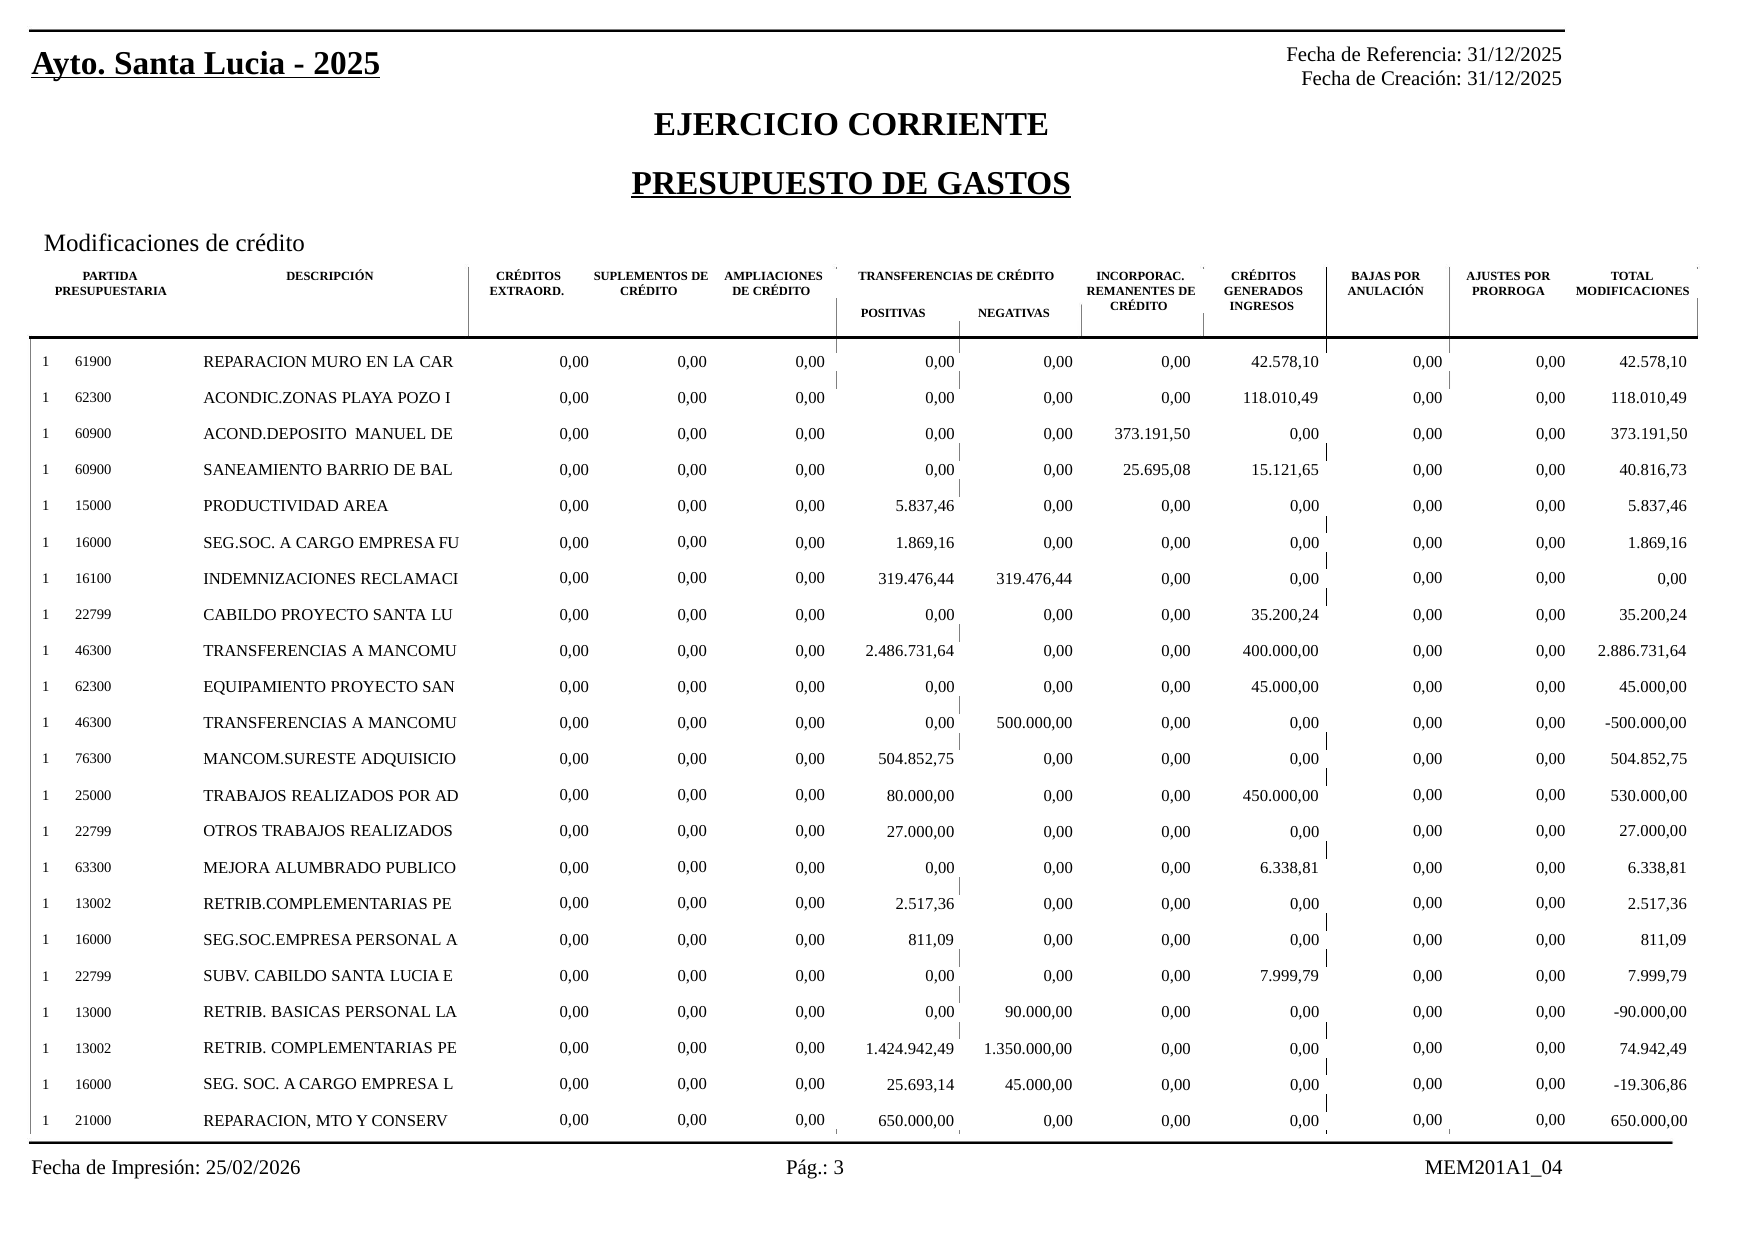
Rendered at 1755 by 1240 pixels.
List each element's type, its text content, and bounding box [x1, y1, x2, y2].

text 0,00 [1289, 1039, 1344, 1058]
text 0,00 [1413, 1075, 1467, 1093]
text 0,00 [1161, 678, 1216, 696]
text PARTIDA [82, 269, 186, 283]
text 0,00 [1536, 967, 1590, 985]
text 0,00 [1413, 750, 1467, 768]
text TOTAL [1611, 269, 1708, 283]
text 0,00 [677, 678, 732, 696]
text 0,00 [559, 1075, 614, 1093]
text 0,00 [559, 641, 614, 660]
text 0,00 [1536, 606, 1590, 624]
text 0,00 [559, 1111, 614, 1129]
text 0,00 [1536, 678, 1590, 696]
text 0,00 [1043, 859, 1098, 877]
text 0,00 [677, 1039, 732, 1057]
text 0,00 [1161, 497, 1216, 516]
text 610 46300 [71, 642, 133, 658]
text 1 [42, 715, 71, 731]
text 0,00 [1043, 425, 1098, 443]
text CABILDO PROYECTO SANTA LU [203, 606, 485, 624]
text 710 16000 [71, 1076, 133, 1092]
text 0,00 [677, 388, 732, 407]
text 0,00 [559, 569, 614, 588]
text 0,00 [795, 894, 850, 913]
text 74.942,49 [1619, 1039, 1712, 1058]
text 0,00 [795, 533, 850, 552]
text Fecha de Creación: 31/12/2025 [1301, 67, 1587, 90]
text 0,00 [1161, 533, 1216, 552]
text Ayto. Santa Lucia - 2025 [31, 45, 407, 82]
text 1 [42, 498, 71, 514]
text BAJAS POR [1351, 269, 1443, 283]
text 0,00 [1161, 642, 1216, 660]
text 0,00 [925, 714, 980, 733]
text 0,00 [1161, 606, 1216, 624]
text 0,00 [925, 461, 980, 479]
text 6.338,81 [1260, 859, 1344, 877]
text 0,00 [925, 858, 980, 877]
text 45.000,00 [1619, 678, 1712, 696]
text 710 21000 [71, 1113, 133, 1129]
text DESCRIPCIÓN [286, 269, 392, 283]
text TRANSFERENCIAS A MANCOMU [203, 642, 485, 660]
text 0,00 [1043, 461, 1098, 479]
text 6.338,81 [1628, 858, 1712, 877]
text 0,00 [1161, 714, 1216, 733]
text 0,00 [1290, 931, 1344, 949]
text 45.000,00 [1251, 678, 1344, 696]
text 0,00 [559, 750, 614, 768]
text 0,00 [795, 1039, 850, 1057]
text CRÉDITOS [1231, 269, 1322, 283]
text 0,00 [677, 353, 732, 371]
text TRABAJOS REALIZADOS POR AD [203, 786, 485, 805]
text 40.816,73 [1619, 461, 1712, 479]
text Fecha de Referencia: 31/12/2025 [1286, 43, 1587, 67]
text -90.000,00 [1614, 1003, 1712, 1022]
text 0,00 [1289, 425, 1344, 443]
text 1 [42, 751, 71, 767]
text 600 60900 [71, 426, 133, 442]
text PRESUPUESTARIA [54, 284, 186, 298]
text 0,00 [925, 389, 980, 407]
text 373.191,50 [1611, 425, 1712, 443]
text CRÉDITO DE CRÉDITO [620, 284, 847, 298]
text 0,00 [795, 497, 850, 516]
text 0,00 [1536, 1111, 1590, 1129]
text TRANSFERENCIAS DE CRÉDITO [858, 269, 1079, 283]
text 0,00 [795, 931, 850, 949]
text 650.000,00 [1611, 1112, 1712, 1130]
text 0,00 [677, 1075, 732, 1093]
text 0,00 [1161, 388, 1216, 407]
text 35.200,24 [1619, 606, 1712, 624]
text 0,00 [1043, 389, 1098, 407]
text 25.693,14 [887, 1075, 979, 1094]
text 650 63300 [71, 859, 133, 876]
text 811,09 [1641, 931, 1712, 949]
text REPARACION, MTO Y CONSERV [203, 1111, 485, 1130]
text 621 76300 [71, 751, 133, 767]
text 42.578,10 [1619, 353, 1712, 371]
text 0,00 [795, 678, 850, 696]
text 0,00 [677, 461, 732, 479]
text 1 [42, 968, 71, 984]
text 0,00 [795, 750, 850, 768]
text 2.517,36 [895, 895, 980, 913]
text 0,00 [677, 533, 732, 552]
text 0,00 [559, 967, 614, 985]
text 0,00 [925, 353, 980, 371]
text 0,00 [1536, 1075, 1590, 1093]
text 700 16000 [71, 932, 133, 948]
text 1.869,16 [1628, 533, 1712, 552]
text 0,00 [795, 1075, 850, 1093]
text 0,00 [559, 714, 614, 732]
text 1 [42, 389, 71, 405]
text 0,00 [1536, 714, 1590, 732]
text 5.837,46 [1628, 497, 1712, 515]
text 0,00 [677, 822, 732, 840]
text 610 62300 [71, 679, 133, 695]
text 1.869,16 [895, 533, 980, 552]
text 0,00 [559, 533, 614, 552]
text RETRIB.COMPLEMENTARIAS PE [203, 894, 485, 913]
text 504.852,75 [1610, 750, 1712, 768]
text 0,00 [559, 894, 614, 913]
text 610 16000 [71, 534, 133, 550]
text GENERADOS [1224, 284, 1322, 298]
text 1 [42, 1004, 71, 1020]
text 0,00 [1290, 533, 1344, 552]
text 1.350.000,00 [983, 1039, 1098, 1058]
text 0,00 [559, 822, 614, 841]
text 0,00 [1413, 569, 1467, 588]
text 0,00 [1413, 1039, 1467, 1057]
text 0,00 [559, 461, 614, 479]
text 1 [42, 932, 71, 948]
text 0,00 [1161, 1075, 1216, 1094]
text 80.000,00 [887, 786, 980, 805]
text 0,00 [1413, 678, 1467, 696]
text 1 [42, 570, 71, 586]
text 0,00 [1536, 931, 1590, 949]
text 0,00 [925, 425, 980, 443]
text 0,00 [795, 641, 850, 660]
text 0,00 [1289, 750, 1344, 768]
text 0,00 [1289, 1112, 1344, 1130]
text 2.486.731,64 [865, 642, 980, 660]
text 0,00 [677, 641, 732, 660]
text 0,00 [795, 389, 850, 407]
text 0,00 [1413, 1111, 1467, 1129]
text 1 [42, 353, 71, 369]
text 700 22799 [71, 968, 133, 984]
text 650 22799 [71, 823, 133, 839]
text 710 13000 [71, 1004, 133, 1020]
text 0,00 [1161, 967, 1216, 986]
text 0,00 [677, 425, 732, 443]
text 0,00 [1536, 353, 1590, 371]
text 0,00 [1536, 389, 1590, 407]
text 0,00 [677, 714, 732, 732]
text 0,00 [1161, 1039, 1216, 1058]
text 0,00 [559, 858, 614, 877]
text 0,00 [1413, 894, 1467, 913]
text 0,00 [1536, 425, 1590, 443]
text PRODUCTIVIDAD AREA [203, 497, 479, 515]
text CRÉDITOS [496, 269, 583, 283]
text 0,00 [1043, 931, 1098, 949]
text 0,00 [795, 569, 850, 588]
text 7.999,79 [1260, 967, 1344, 986]
text ANULACIÓN [1347, 284, 1443, 298]
text 0,00 [795, 606, 850, 624]
text 0,00 [677, 497, 732, 515]
text 0,00 [677, 1003, 732, 1021]
text 710 13002 [71, 1040, 133, 1056]
text 0,00 [677, 605, 732, 624]
text 0,00 [1536, 461, 1590, 479]
text 400.000,00 [1243, 642, 1344, 660]
text 27.000,00 [887, 822, 980, 841]
text 0,00 [559, 425, 614, 443]
text 0,00 [1043, 606, 1098, 624]
text 0,00 [1290, 1003, 1344, 1022]
text 0,00 [559, 497, 614, 516]
text 0,00 [1043, 895, 1098, 913]
text 450.000,00 [1243, 786, 1344, 805]
text 0,00 [559, 606, 614, 624]
text 2.517,36 [1628, 895, 1712, 913]
text 5.837,46 [895, 497, 980, 516]
text 610 15000 [71, 498, 133, 514]
text 0,00 [925, 606, 980, 624]
text SUBV. CABILDO SANTA LUCIA E [203, 967, 485, 985]
text 0,00 [559, 1003, 614, 1021]
text 0,00 [559, 678, 614, 696]
text 0,00 [677, 967, 732, 985]
text -500.000,00 [1605, 714, 1712, 732]
text MEJORA ALUMBRADO PUBLICO [203, 858, 485, 877]
text 0,00 [1536, 641, 1590, 660]
text 0,00 [559, 389, 614, 407]
text 650.000,00 [878, 1112, 979, 1130]
text 0,00 [1536, 858, 1590, 877]
text 0,00 [677, 786, 732, 804]
text 0,00 [677, 858, 732, 877]
text 0,00 [1161, 895, 1216, 913]
text OTROS TRABAJOS REALIZADOS [203, 822, 485, 841]
text 0,00 [1536, 750, 1590, 768]
text 0,00 [925, 678, 980, 696]
text 0,00 [1043, 642, 1098, 660]
text 1 [42, 606, 71, 622]
text EXTRAORD. [489, 284, 583, 298]
text 0,00 [1413, 497, 1467, 516]
text CRÉDITO [1110, 299, 1214, 313]
text 0,00 [1413, 1003, 1467, 1021]
text 0,00 [1536, 1003, 1590, 1021]
text 0,00 [1657, 569, 1712, 588]
text 0,00 [925, 967, 980, 986]
text EJERCICIO CORRIENTE [654, 106, 1073, 142]
text REPARACION MURO EN LA CAR [203, 353, 479, 371]
text EQUIPAMIENTO PROYECTO SAN [203, 678, 485, 696]
text 0,00 [795, 461, 850, 479]
text 700 13002 [71, 896, 133, 912]
text 0,00 [1536, 894, 1590, 913]
text 0,00 [1413, 353, 1467, 371]
text MEM201A1_04 [1424, 1156, 1587, 1179]
text 319.476,44 [996, 569, 1098, 588]
text 0,00 [559, 353, 614, 371]
text PRESUPUESTO DE GASTOS [631, 165, 1096, 202]
text 0,00 [559, 931, 614, 949]
text 0,00 [795, 858, 850, 877]
text RETRIB. BASICAS PERSONAL LA [203, 1003, 485, 1021]
text 0,00 [677, 1111, 732, 1129]
text 0,00 [677, 750, 732, 768]
text 7.999,79 [1628, 967, 1712, 986]
text 27.000,00 [1619, 822, 1712, 841]
text 532 62300 [71, 389, 133, 405]
text 600 60900 [71, 462, 133, 478]
text 0,00 [795, 967, 850, 985]
text 532 61900 [71, 353, 133, 369]
text 0,00 [795, 1111, 850, 1129]
text SUPLEMENTOS DE AMPLIACIONES [593, 269, 847, 283]
text 0,00 [1161, 931, 1216, 949]
text 35.200,24 [1251, 606, 1344, 624]
text 0,00 [1536, 786, 1590, 804]
text 45.000,00 [1005, 1075, 1098, 1094]
text 0,00 [1413, 461, 1467, 479]
text 0,00 [677, 894, 732, 913]
text 0,00 [1043, 353, 1098, 371]
text 1 [42, 823, 71, 839]
text MANCOM.SURESTE ADQUISICIO [203, 750, 485, 768]
text 1 [42, 787, 71, 803]
text 0,00 [1536, 497, 1590, 516]
text 0,00 [1161, 786, 1216, 805]
text SANEAMIENTO BARRIO DE BAL [203, 461, 479, 479]
text 0,00 [1161, 750, 1216, 768]
text 2.886.731,64 [1598, 642, 1712, 660]
text INCORPORAC. [1096, 269, 1214, 283]
text 0,00 [677, 569, 732, 588]
text 610 22799 [71, 606, 133, 622]
text 0,00 [1043, 497, 1098, 516]
text 90.000,00 [1005, 1003, 1098, 1022]
text 0,00 [1289, 569, 1344, 588]
text 1.424.942,49 [865, 1039, 979, 1058]
text 118.010,49 [1611, 388, 1712, 407]
text INDEMNIZACIONES RECLAMACI [203, 569, 485, 588]
text 1 [42, 1113, 71, 1129]
text 1 [42, 859, 71, 876]
text 42.578,10 [1251, 353, 1344, 371]
text 1 [42, 462, 71, 478]
text SEG.SOC.EMPRESA PERSONAL A [203, 931, 485, 949]
text 0,00 [559, 1039, 614, 1057]
text 1 [42, 426, 71, 442]
text 0,00 [559, 786, 614, 804]
text 0,00 [1290, 894, 1344, 913]
text 0,00 [1043, 750, 1098, 768]
text 0,00 [1413, 931, 1467, 949]
text 0,00 [1413, 786, 1467, 804]
text 0,00 [1536, 569, 1590, 588]
text 0,00 [795, 714, 850, 732]
text ACOND.DEPOSITO MANUEL DE [203, 425, 479, 443]
text 118.010,49 [1243, 388, 1344, 407]
text 0,00 [1413, 389, 1467, 407]
text 0,00 [1161, 822, 1216, 841]
text 811,09 [908, 931, 980, 949]
text 0,00 [795, 786, 850, 804]
text Modificaciones de crédito [44, 229, 329, 257]
text 0,00 [1290, 822, 1344, 841]
text 0,00 [677, 930, 732, 949]
text 0,00 [1043, 533, 1098, 552]
text RETRIB. COMPLEMENTARIAS PE [203, 1039, 485, 1057]
text 530.000,00 [1610, 786, 1712, 805]
text 0,00 [1043, 967, 1098, 986]
text 0,00 [1413, 641, 1467, 660]
text Pág.: 3 [786, 1156, 869, 1179]
text 1 [42, 534, 71, 550]
text 15.121,65 [1251, 461, 1344, 479]
text 0,00 [1043, 786, 1098, 805]
text 0,00 [1161, 1112, 1216, 1130]
text 0,00 [1043, 678, 1098, 696]
text 0,00 [1161, 353, 1216, 371]
text 0,00 [1290, 1075, 1344, 1094]
text 373.191,50 [1114, 425, 1216, 443]
text SEG.SOC. A CARGO EMPRESA FU [203, 533, 485, 552]
text 504.852,75 [878, 750, 980, 768]
text SEG. SOC. A CARGO EMPRESA L [203, 1075, 485, 1093]
text 1 [42, 1076, 71, 1092]
text 0,00 [1413, 858, 1467, 877]
text 1 [42, 896, 71, 912]
text 0,00 [1043, 1112, 1098, 1130]
text 0,00 [1161, 569, 1216, 588]
text 500.000,00 [996, 714, 1098, 733]
text 622 25000 [71, 787, 133, 803]
text TRANSFERENCIAS A MANCOMU [203, 714, 485, 732]
text 1 [42, 642, 71, 658]
text 0,00 [1413, 967, 1467, 985]
text 0,00 [1290, 497, 1344, 516]
text 0,00 [795, 1003, 850, 1021]
text 0,00 [1536, 822, 1590, 841]
text 0,00 [795, 822, 850, 841]
text PRORROGA [1472, 284, 1569, 298]
text 0,00 [1161, 1003, 1216, 1022]
text 0,00 [1413, 606, 1467, 624]
text 319.476,44 [878, 569, 980, 588]
text 1 [42, 1040, 71, 1056]
text 0,00 [1536, 1039, 1590, 1057]
text 0,00 [795, 425, 850, 443]
text REMANENTES DE [1086, 284, 1214, 298]
text 0,00 [925, 1003, 980, 1022]
text AJUSTES POR [1466, 269, 1569, 283]
text 0,00 [1413, 822, 1467, 841]
text 0,00 [1536, 533, 1590, 552]
text 0,00 [1413, 425, 1467, 443]
text 610 16100 [71, 570, 133, 586]
text 0,00 [1161, 859, 1216, 877]
text 0,00 [1043, 822, 1098, 841]
text Fecha de Impresión: 25/02/2026 [31, 1156, 326, 1179]
text 25.695,08 [1123, 461, 1216, 479]
text 0,00 [1413, 533, 1467, 552]
text 1 [42, 679, 71, 695]
text POSITIVAS NEGATIVAS [861, 307, 1079, 321]
text 0,00 [1413, 714, 1467, 732]
text INGRESOS [1229, 299, 1322, 313]
text 0,00 [795, 353, 850, 371]
text MODIFICACIONES [1576, 284, 1708, 298]
text 621 46300 [71, 715, 133, 731]
text -19.306,86 [1614, 1075, 1712, 1094]
text ACONDIC.ZONAS PLAYA POZO I [203, 388, 479, 407]
text 0,00 [1289, 714, 1344, 732]
